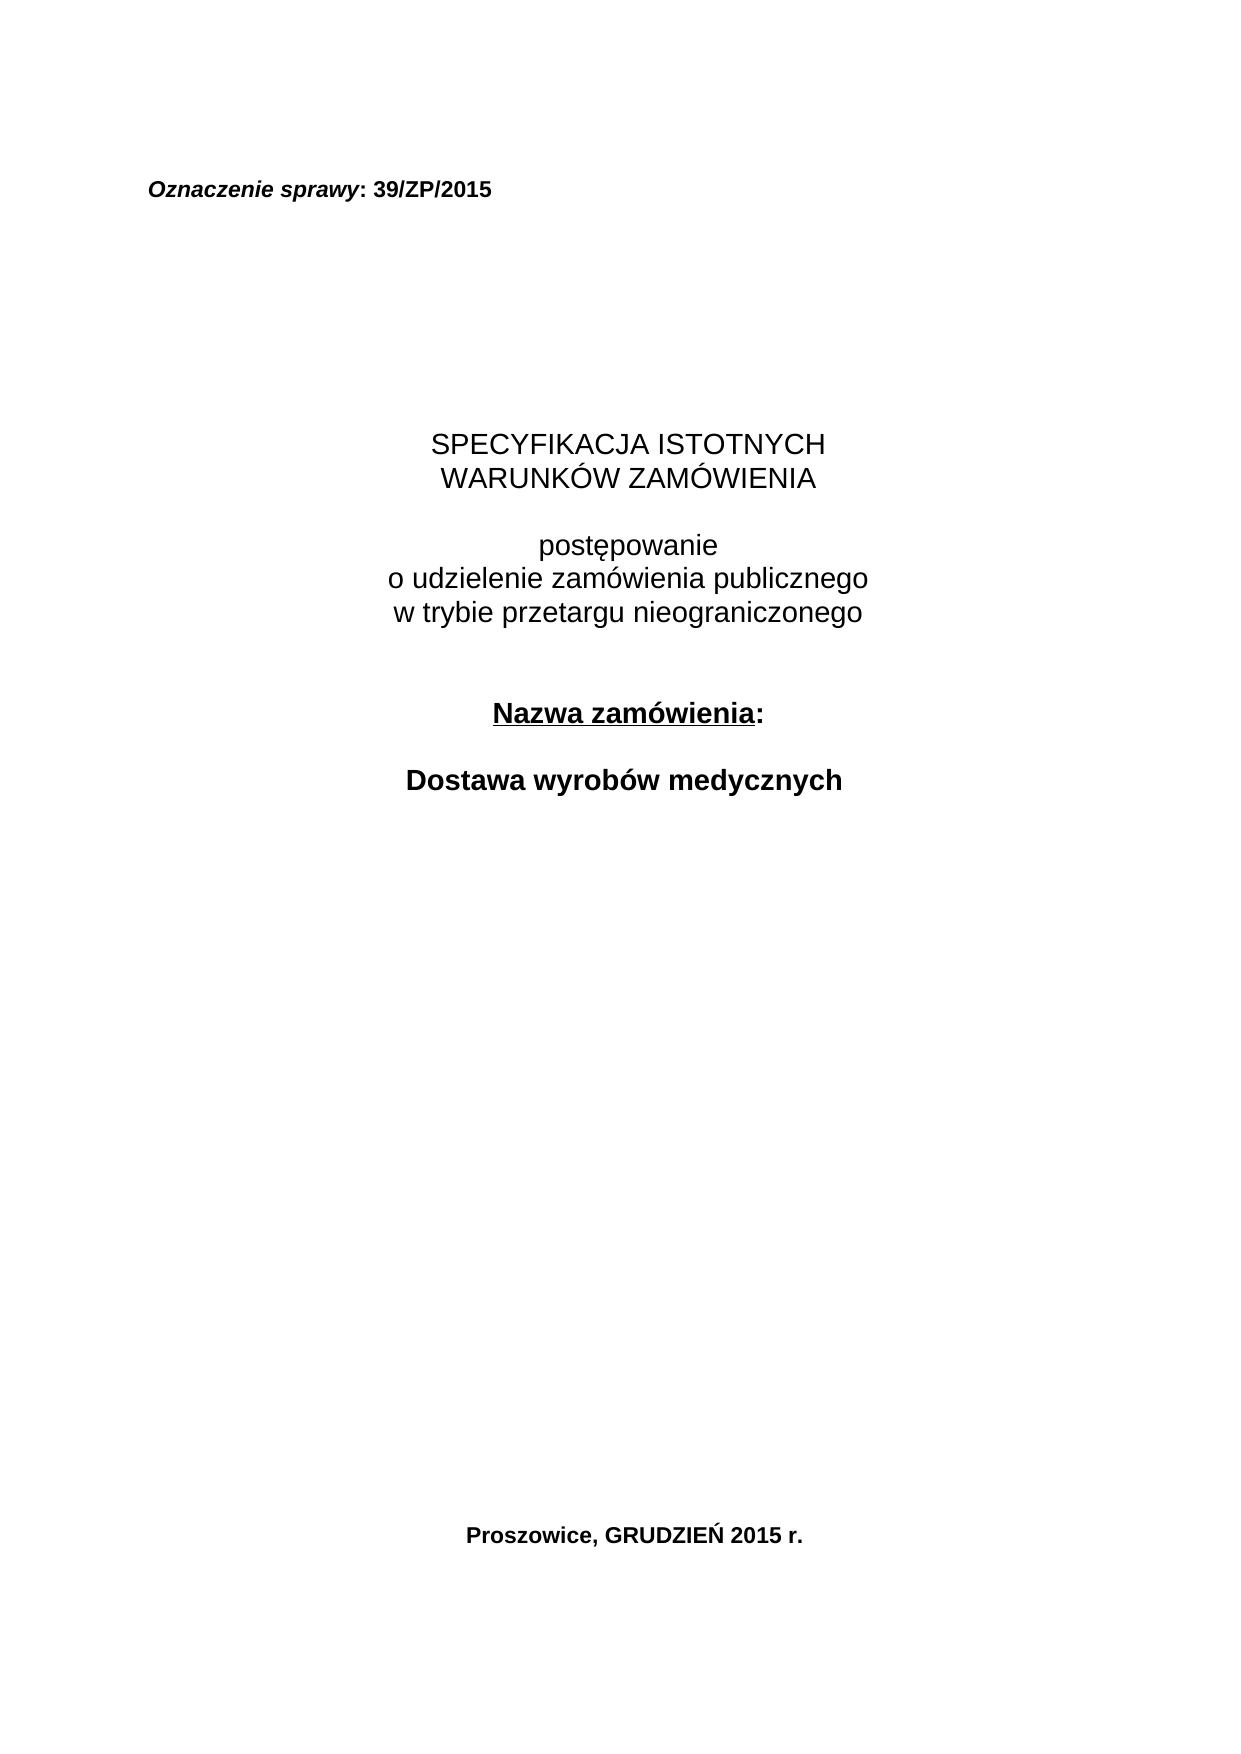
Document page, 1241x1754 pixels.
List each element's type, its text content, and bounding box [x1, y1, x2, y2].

text SPECYFIKACJA ISTOTNYCH [148, 427, 1109, 461]
text w trybie przetargu nieograniczonego [148, 595, 1109, 629]
text o udzielenie zamówienia publicznego [148, 562, 1109, 595]
text postępowanie [148, 528, 1109, 562]
text Proszowice, GRUDZIEŃ 2015 r. [148, 1522, 1109, 1549]
text WARUNKÓW ZAMÓWIENIA [148, 461, 1109, 494]
text Oznaczenie sprawy: 39/ZP/2015 [148, 176, 1109, 202]
text Nazwa zamówienia: [148, 696, 1109, 729]
text Dostawa wyrobów medycznych [148, 763, 1109, 796]
